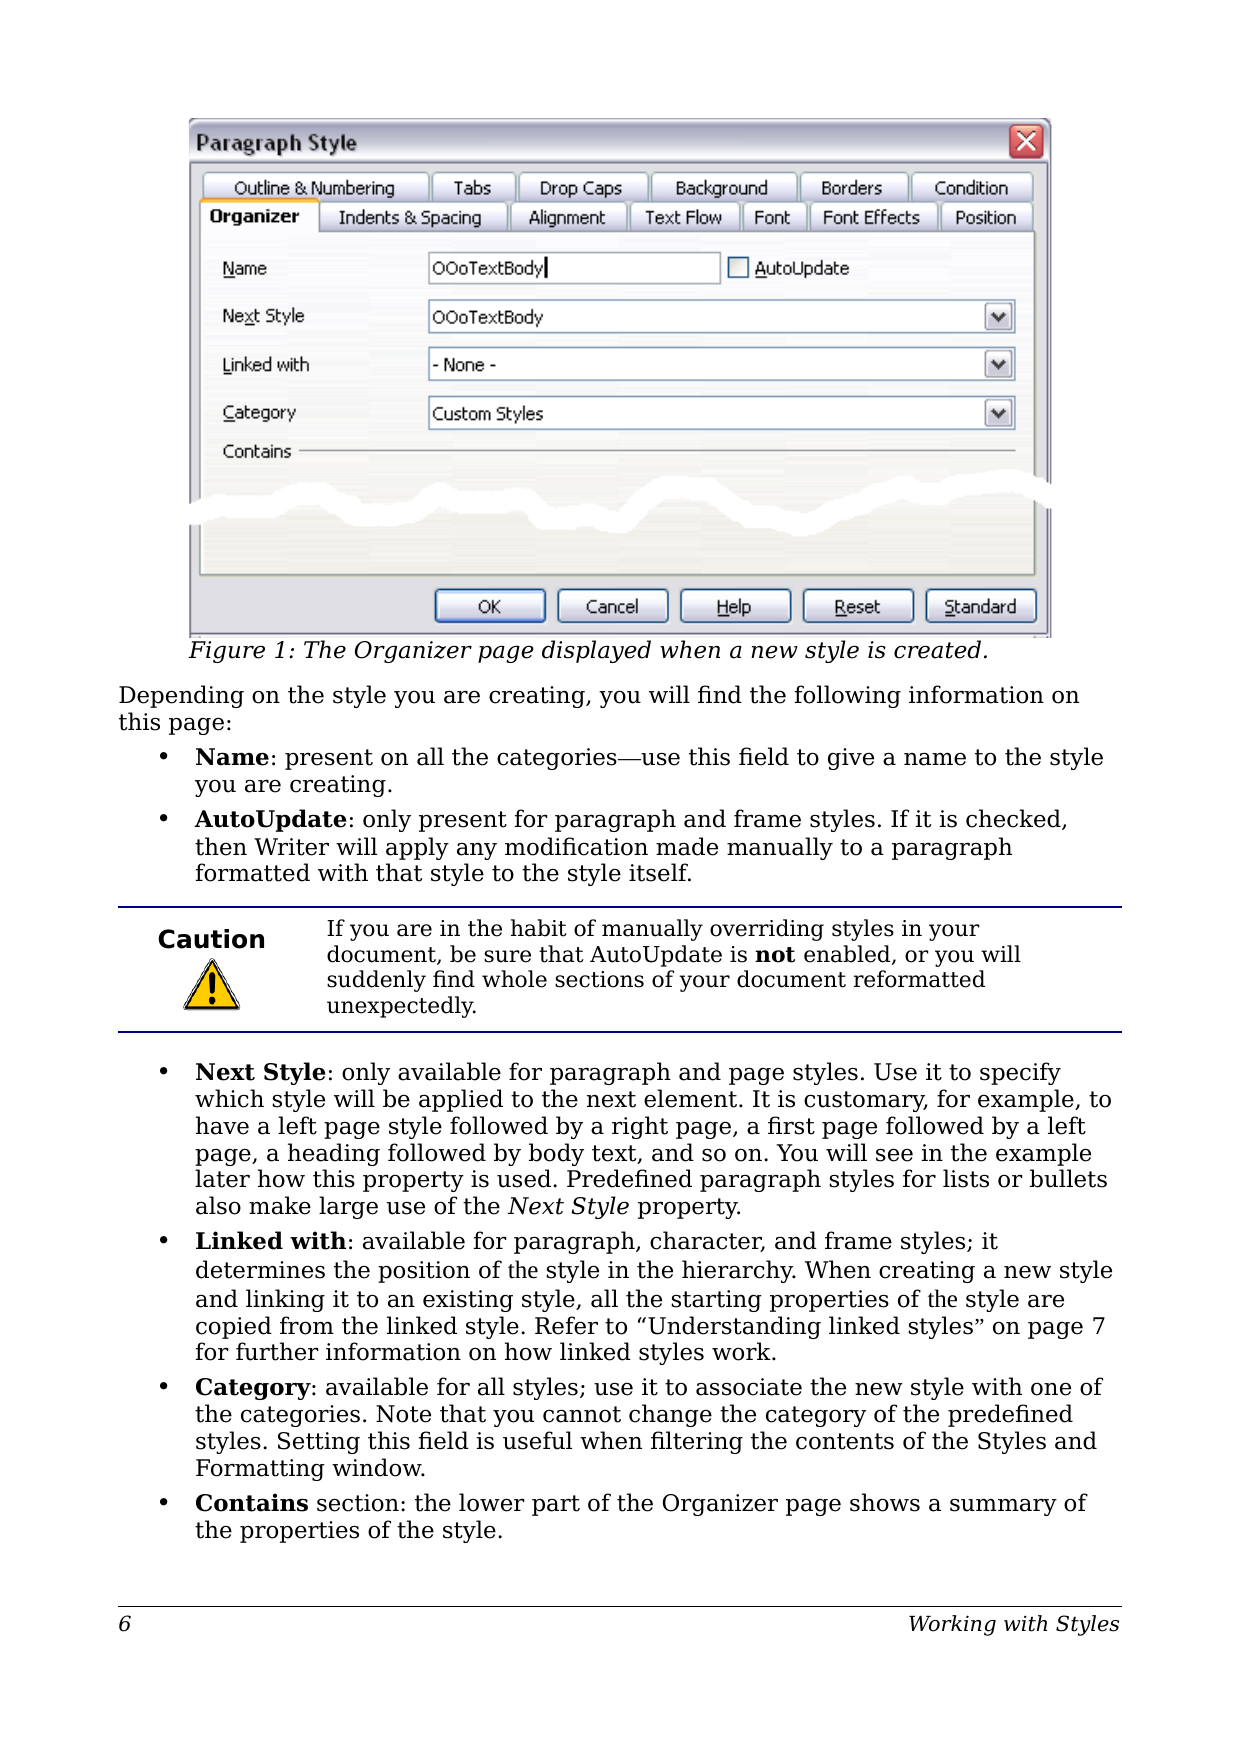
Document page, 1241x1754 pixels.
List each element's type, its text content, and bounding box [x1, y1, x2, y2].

picture [179, 954, 244, 1014]
list Depending on the style you are creating, you will find the following information on this page: [118, 683, 1122, 736]
list AutoUpdate: only present for paragraph and frame styles. If it is checked, then Writer will apply any modification made manually to a paragraph formatted with that style to the style itself. [156, 804, 1122, 887]
text Figure 1: The Organizer page displayed when a new style is created. [189, 638, 1051, 664]
list Linked with: available for paragraph, character, and frame styles; it determines the position of the style in the hierarchy. When creating a new style and linking it to an existing style, all the starting properties of the style are copied from the linked style. Refer to “Understanding linked styles” on page 7 for further information on how linked styles work. [156, 1226, 1122, 1366]
list Contains section: the lower part of the Organizer page shows a summary of the properties of the style. [156, 1488, 1122, 1544]
table_header Caution [118, 908, 305, 1031]
list Next Style: only available for paragraph and page styles. Use it to specify which style will be applied to the next element. It is customary, for example, to have a left page style followed by a right page, a first page followed by a left page, a heading followed by body text, and so on. You will see in the example later how this property is used. Predefined paragraph styles for lists or bullets also make large use of the Next Style property. [156, 1057, 1122, 1220]
list Name: present on all the categories—use this field to give a name to the style you are creating. [156, 742, 1122, 798]
table_header If you are in the habit of manually overriding styles in your document, be sure that AutoUpdate is not enabled, or you will suddenly find whole sections of your document reformatted unexpectedly. [305, 908, 1122, 1031]
list Category: available for all styles; use it to associate the new style with one of the categories. Note that you cannot change the category of the predefined styles. Setting this field is useful when filtering the contents of the Styles and Formatting window. [156, 1372, 1122, 1482]
picture [188, 118, 1052, 638]
